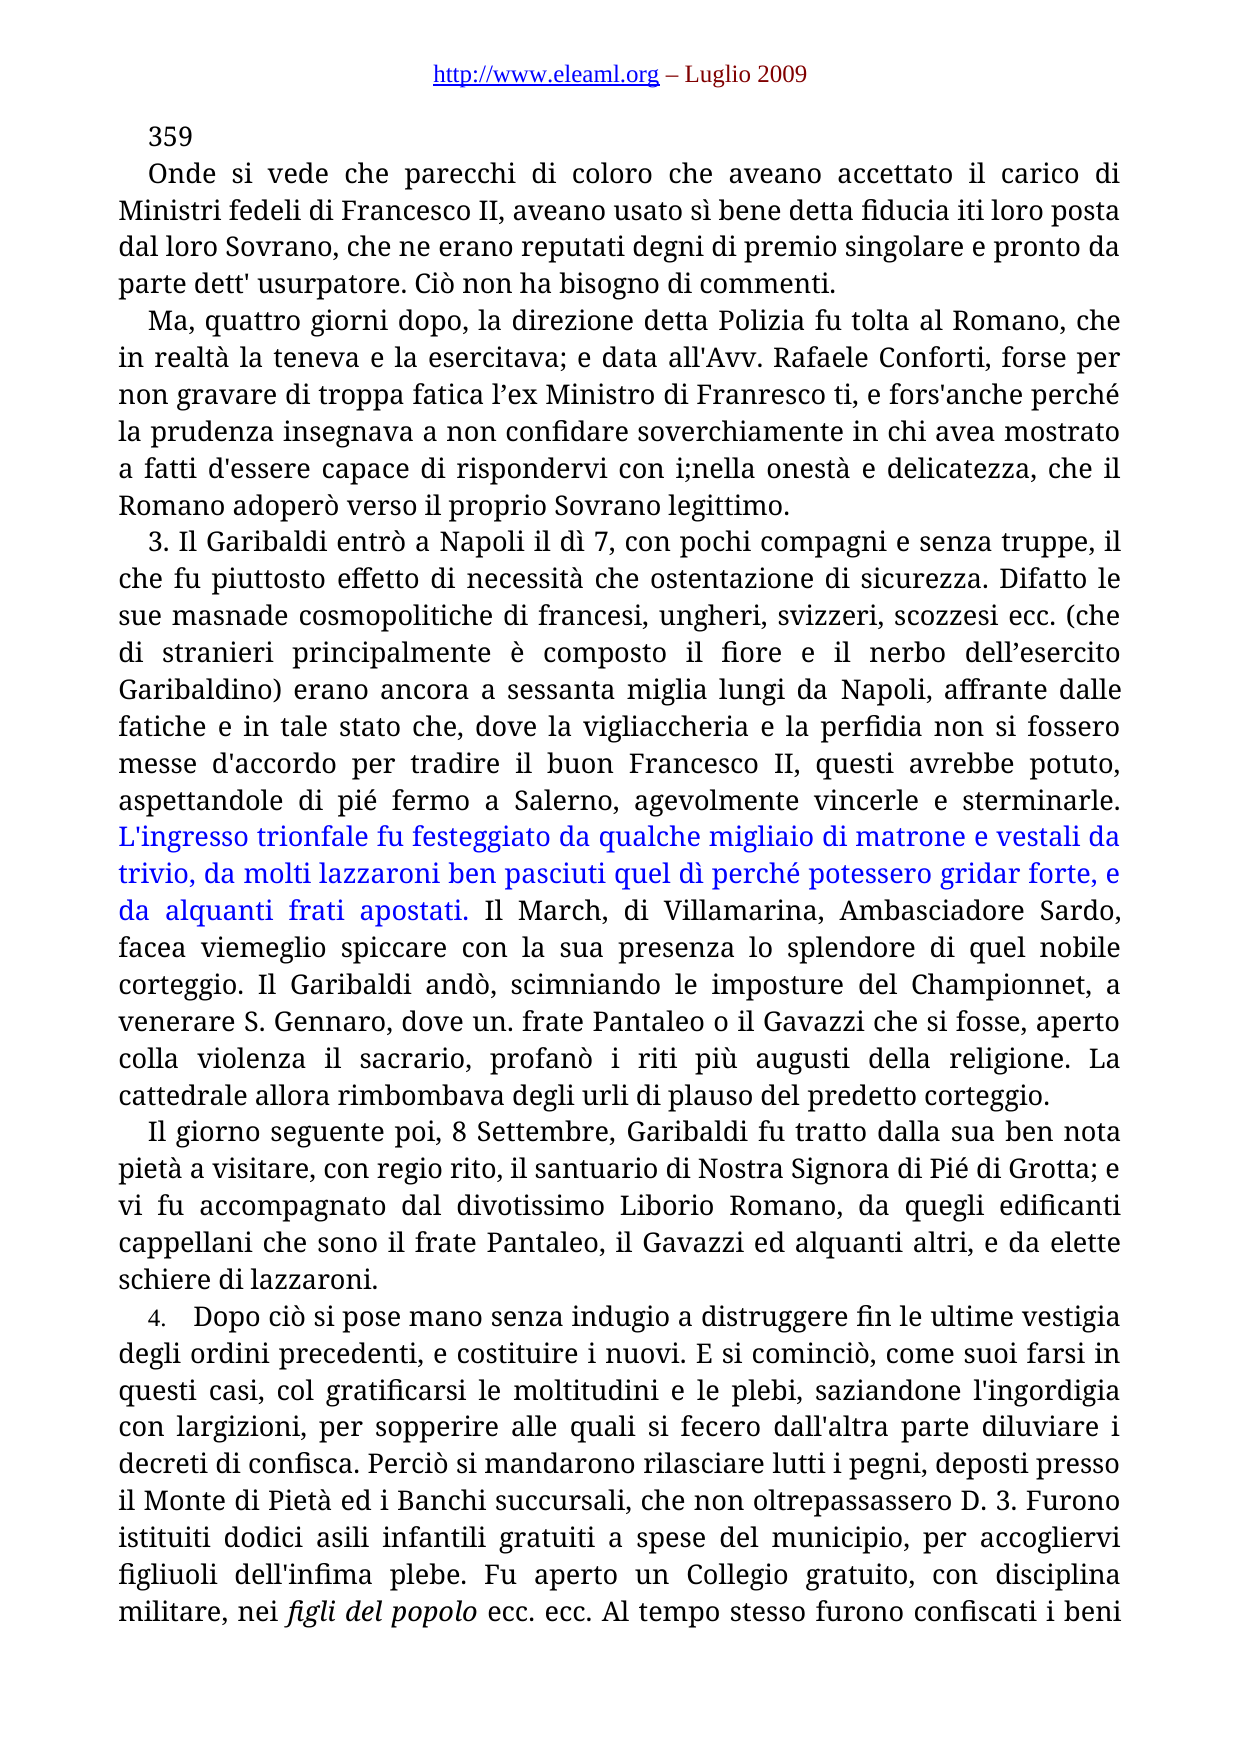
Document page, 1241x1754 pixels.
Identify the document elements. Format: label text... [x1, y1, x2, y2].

text Il giorno seguente poi, 8 Settembre, Garibaldi fu tratto dalla sua ben nota pietà a visitare, con regio rito, il santuario di Nostra Signora di Pié di Grotta; e vi fu accompagnato dal divotissimo Liborio Romano, da quegli edificanti cappellani che sono il frate Pantaleo, il Gavazzi ed alquanti altri, e da elette schiere di lazzaroni. [118, 1113, 1122, 1297]
text 3. Il Garibaldi entrò a Napoli il dì 7, con pochi compagni e senza truppe, il che fu piuttosto effetto di necessità che ostentazione di sicurezza. Difatto le sue masnade cosmopolitiche di francesi, ungheri, svizzeri, scozzesi ecc. (che di stranieri principalmente è composto il fiore e il nerbo dell’esercito Garibaldino) erano ancora a sessanta miglia lungi da Napoli, affrante dalle fatiche e in tale stato che, dove la vigliaccheria e la perfidia non si fossero messe d'accordo per tradire il buon Francesco II, questi avrebbe potuto, aspettandole di pié fermo a Salerno, agevolmente vincerle e sterminarle. L'ingresso trionfale fu festeggiato da qualche migliaio di matrone e vestali da trivio, da molti lazzaroni ben pasciuti quel dì perché potessero gridar forte, e da alquanti frati apostati. Il March, di Villamarina, Ambasciadore Sardo, facea viemeglio spiccare con la sua presenza lo splendore di quel nobile corteggio. Il Garibaldi andò, scimniando le imposture del Championnet, a venerare S. Gennaro, dove un. frate Pantaleo o il Gavazzi che si fosse, aperto colla violenza il sacrario, profanò i riti più augusti della religione. La cattedrale allora rimbombava degli urli di plauso del predetto corteggio. [118, 523, 1122, 1113]
text Ma, quattro giorni dopo, la direzione detta Polizia fu tolta al Romano, che in realtà la teneva e la esercitava; e data all'Avv. Rafaele Conforti, forse per non gravare di troppa fatica l’ex Ministro di Franresco ti, e fors'anche perché la prudenza insegnava a non confidare soverchiamente in chi avea mostrato a fatti d'essere capace di rispondervi con i;nella onestà e delicatezza, che il Romano adoperò verso il proprio Sovrano legittimo. [118, 302, 1122, 523]
text 359 [118, 117, 1122, 154]
text Onde si vede che parecchi di coloro che aveano accettato il carico di Ministri fedeli di Francesco II, aveano usato sì bene detta fiducia iti loro posta dal loro Sovrano, che ne erano reputati degni di premio singolare e pronto da parte dett' usurpatore. Ciò non ha bisogno di commenti. [118, 154, 1122, 302]
list Dopo ciò si pose mano senza indugio a distruggere fin le ultime vestigia degli ordini precedenti, e costituire i nuovi. E si cominciò, come suoi farsi in questi casi, col gratificarsi le moltitudini e le plebi, saziandone l'ingordigia con largizioni, per sopperire alle quali si fecero dall'altra parte diluviare i decreti di confisca. Perciò si mandarono rilasciare lutti i pegni, deposti presso il Monte di Pietà ed i Banchi succursali, che non oltrepassassero D. 3. Furono istituiti dodici asili infantili gratuiti a spese del municipio, per accogliervi figliuoli dell'infima plebe. Fu aperto un Collegio gratuito, con disciplina militare, nei figli del popolo ecc. ecc. Al tempo stesso furono confiscati i beni [118, 1297, 1122, 1629]
